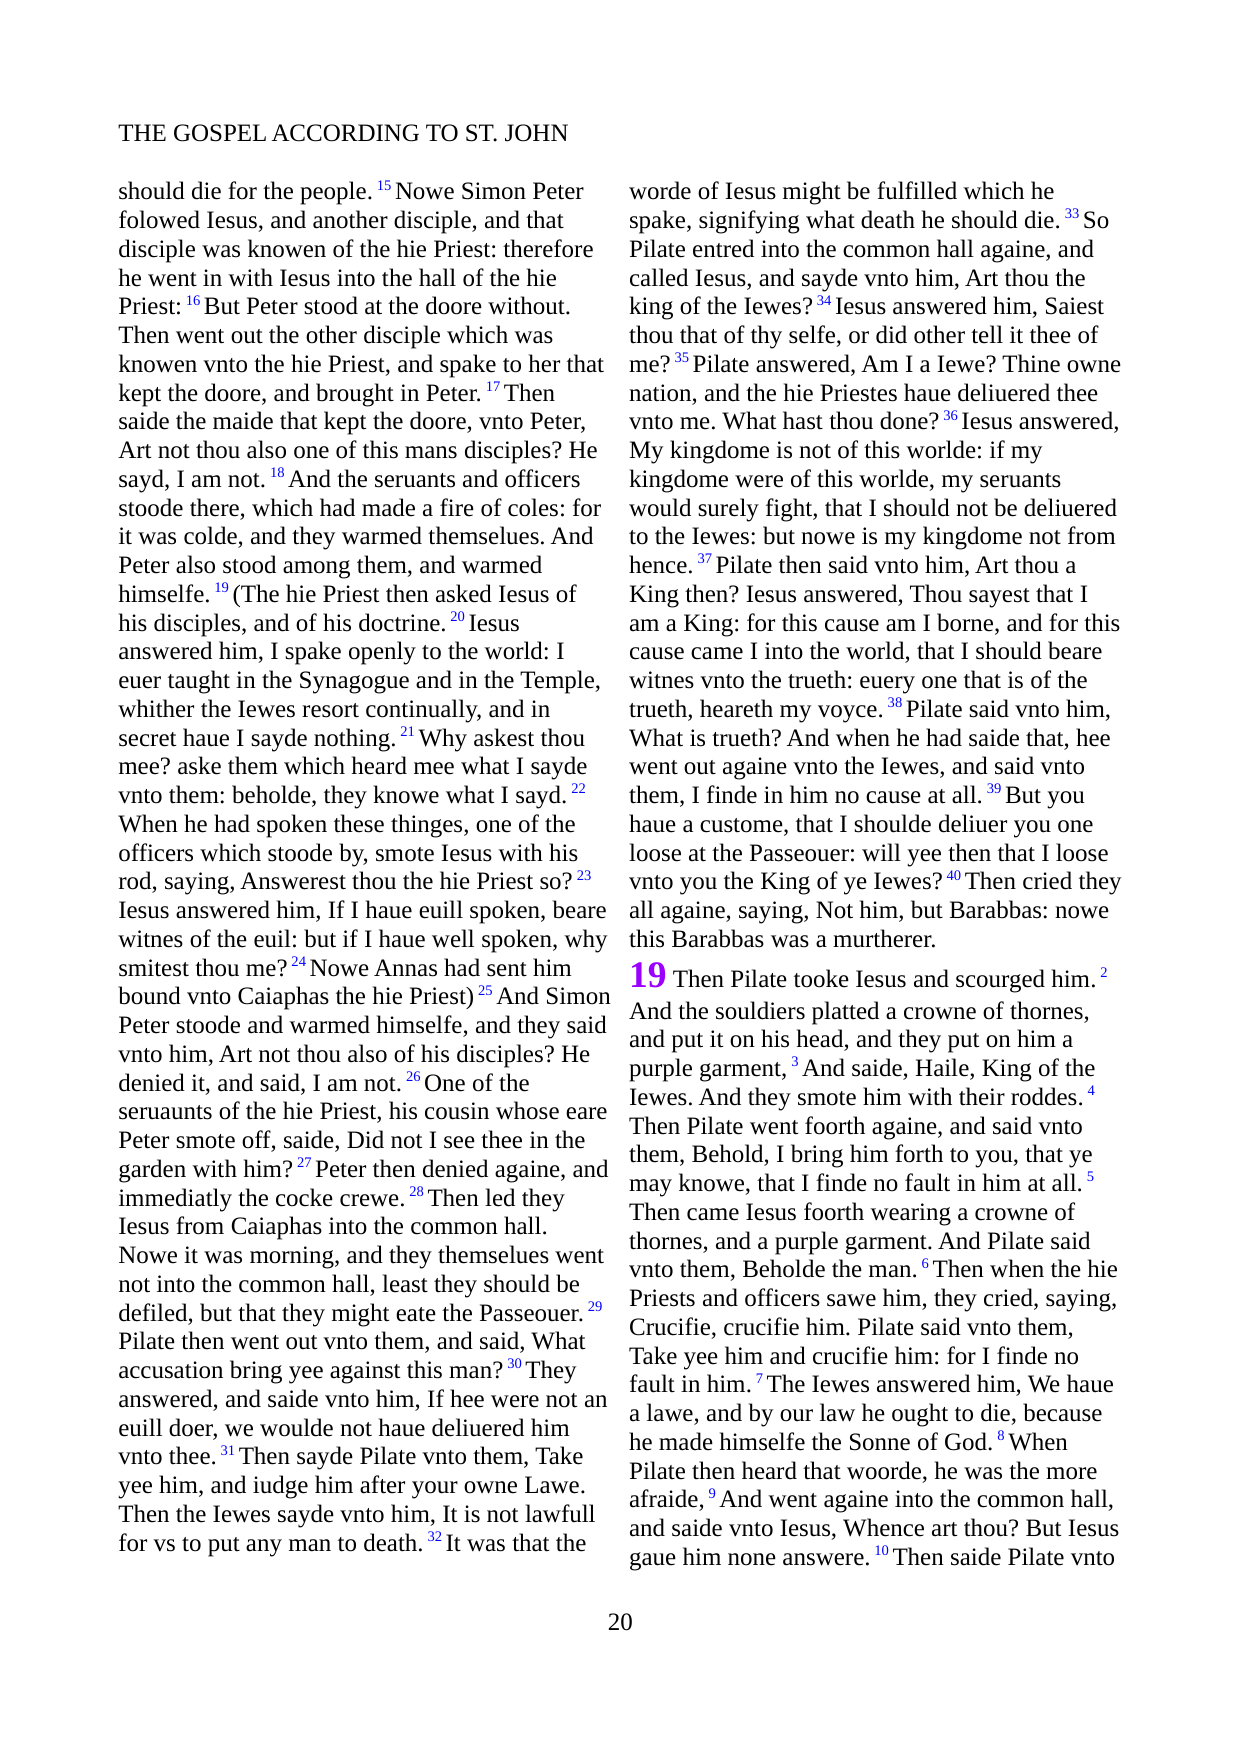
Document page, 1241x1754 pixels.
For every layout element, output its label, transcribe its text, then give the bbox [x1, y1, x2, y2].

text worde of Iesus might be fulfilled which he spake, signifying what death he should die. 33 So Pilate entred into the common hall againe, and called Iesus, and sayde vnto him, Art thou the king of the Iewes? 34 Iesus answered him, Saiest thou that of thy selfe, or did other tell it thee of me? 35 Pilate answered, Am I a Iewe? Thine owne nation, and the hie Priestes haue deliuered thee vnto me. What hast thou done? 36 Iesus answered, My kingdome is not of this worlde: if my kingdome were of this worlde, my seruants would surely fight, that I should not be deliuered to the Iewes: but nowe is my kingdome not from hence. 37 Pilate then said vnto him, Art thou a King then? Iesus answered, Thou sayest that I am a King: for this cause am I borne, and for this cause came I into the world, that I should beare witnes vnto the trueth: euery one that is of the trueth, heareth my voyce. 38 Pilate said vnto him, What is trueth? And when he had saide that, hee went out againe vnto the Iewes, and said vnto them, I finde in him no cause at all. 39 But you haue a custome, that I shoulde deliuer you one loose at the Passeouer: will yee then that I loose vnto you the King of ye Iewes? 40 Then cried they all againe, saying, Not him, but Barabbas: nowe this Barabbas was a murtherer. [629, 176, 1122, 953]
text should die for the people. 15 Nowe Simon Peter folowed Iesus, and another disciple, and that disciple was knowen of the hie Priest: therefore he went in with Iesus into the hall of the hie Priest: 16 But Peter stood at the doore without. Then went out the other disciple which was knowen vnto the hie Priest, and spake to her that kept the doore, and brought in Peter. 17 Then saide the maide that kept the doore, vnto Peter, Art not thou also one of this mans disciples? He sayd, I am not. 18 And the seruants and officers stoode there, which had made a fire of coles: for it was colde, and they warmed themselues. And Peter also stood among them, and warmed himselfe. 19 (The hie Priest then asked Iesus of his disciples, and of his doctrine. 20 Iesus answered him, I spake openly to the world: I euer taught in the Synagogue and in the Temple, whither the Iewes resort continually, and in secret haue I sayde nothing. 21 Why askest thou mee? aske them which heard mee what I sayde vnto them: beholde, they knowe what I sayd. 22 When he had spoken these thinges, one of the officers which stoode by, smote Iesus with his rod, saying, Answerest thou the hie Priest so? 23 Iesus answered him, If I haue euill spoken, beare witnes of the euil: but if I haue well spoken, why smitest thou me? 24 Nowe Annas had sent him bound vnto Caiaphas the hie Priest) 25 And Simon Peter stoode and warmed himselfe, and they said vnto him, Art not thou also of his disciples? He denied it, and said, I am not. 26 One of the seruaunts of the hie Priest, his cousin whose eare Peter smote off, saide, Did not I see thee in the garden with him? 27 Peter then denied againe, and immediatly the cocke crewe. 28 Then led they Iesus from Caiaphas into the common hall. Nowe it was morning, and they themselues went not into the common hall, least they should be defiled, but that they might eate the Passeouer. 29 Pilate then went out vnto them, and said, What accusation bring yee against this man? 30 They answered, and saide vnto him, If hee were not an euill doer, we woulde not haue deliuered him vnto thee. 31 Then sayde Pilate vnto them, Take yee him, and iudge him after your owne Lawe. Then the Iewes sayde vnto him, It is not lawfull for vs to put any man to death. 32 It was that the [118, 176, 611, 1556]
text 19 Then Pilate tooke Iesus and scourged him. 2 And the souldiers platted a crowne of thornes, and put it on his head, and they put on him a purple garment, 3 And saide, Haile, King of the Iewes. And they smote him with their roddes. 4 Then Pilate went foorth againe, and said vnto them, Behold, I bring him forth to you, that ye may knowe, that I finde no fault in him at all. 5 Then came Iesus foorth wearing a crowne of thornes, and a purple garment. And Pilate said vnto them, Beholde the man. 6 Then when the hie Priests and officers sawe him, they cried, saying, Crucifie, crucifie him. Pilate said vnto them, Take yee him and crucifie him: for I finde no fault in him. 7 The Iewes answered him, We haue a lawe, and by our law he ought to die, because he made himselfe the Sonne of God. 8 When Pilate then heard that woorde, he was the more afraide, 9 And went againe into the common hall, and saide vnto Iesus, Whence art thou? But Iesus gaue him none answere. 10 Then saide Pilate vnto [629, 953, 1122, 1571]
